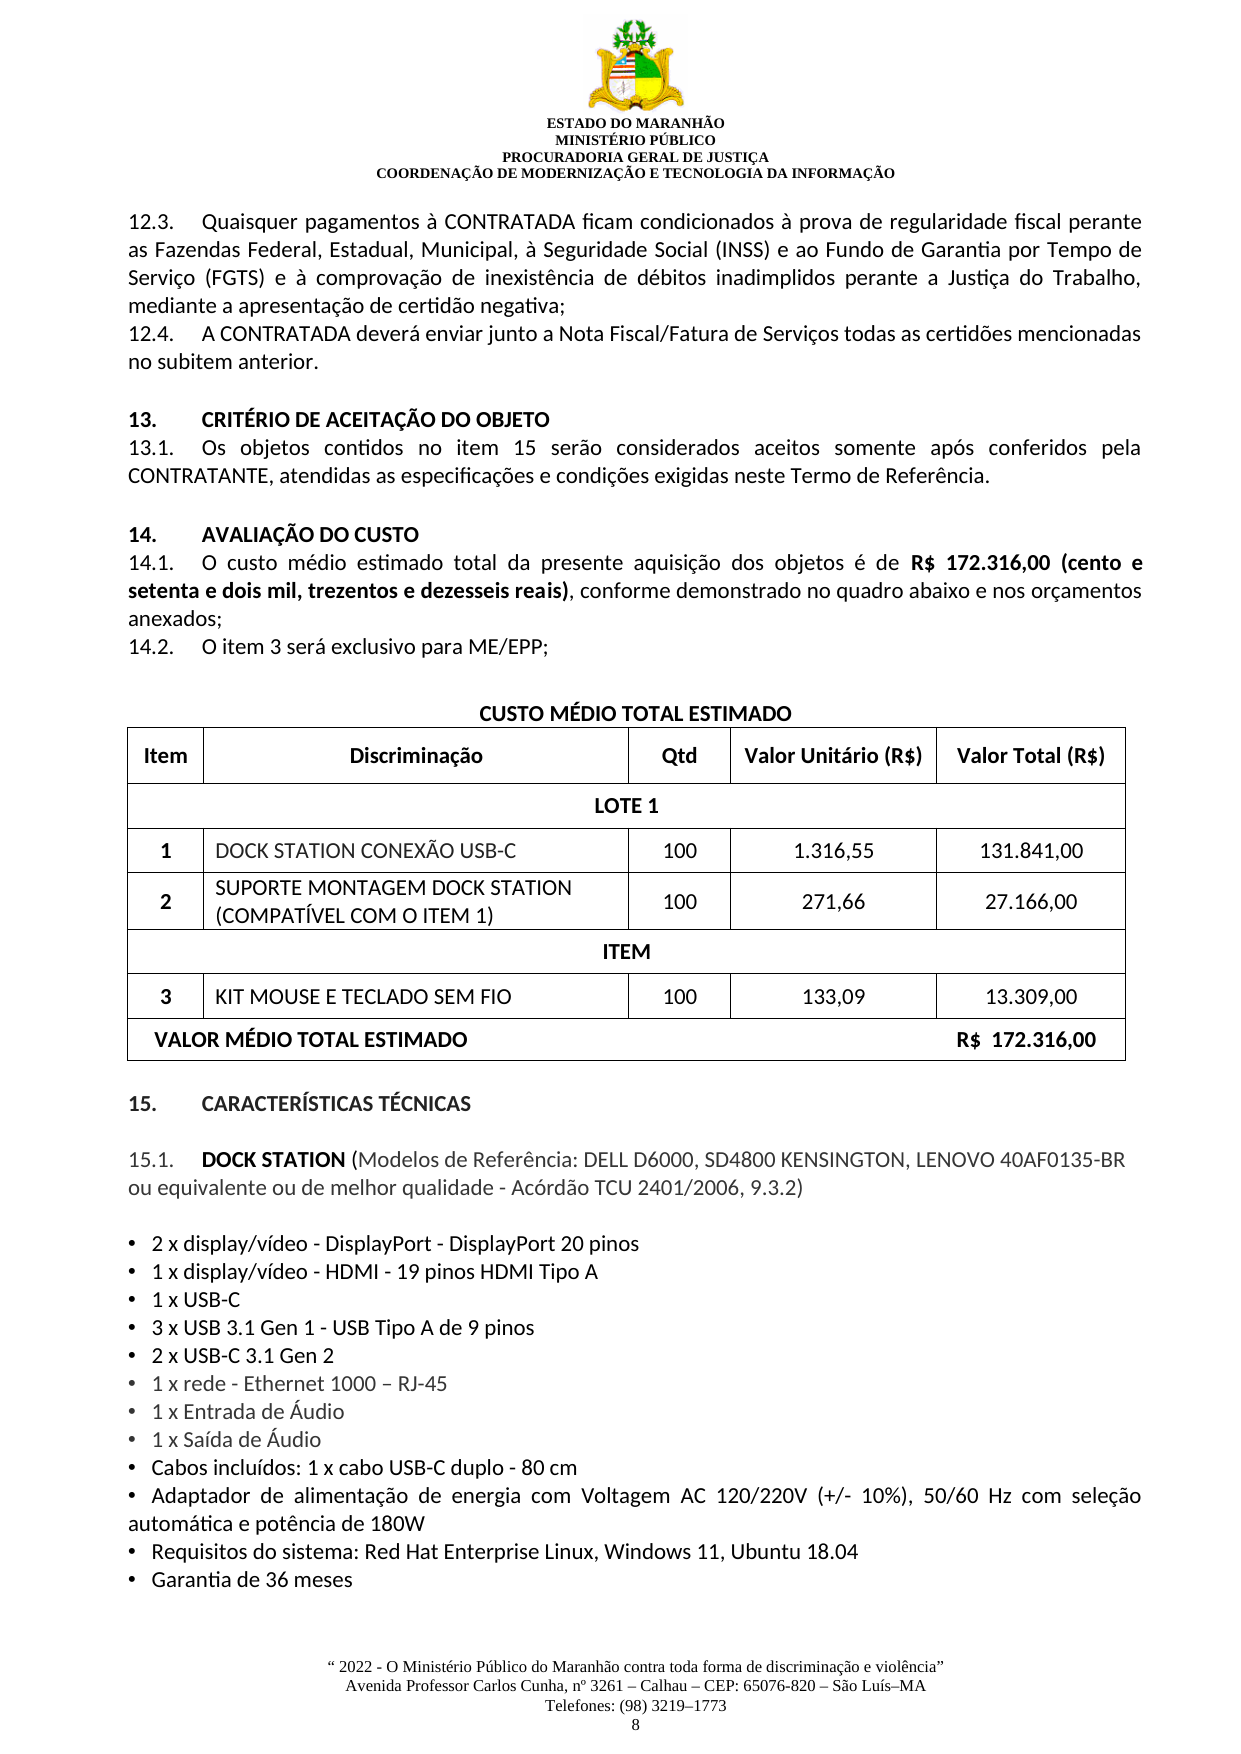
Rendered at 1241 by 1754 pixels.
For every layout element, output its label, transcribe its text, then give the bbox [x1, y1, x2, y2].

list 2 x USB-C 3.1 Gen 2 [128, 1341, 1143, 1369]
table_cell ITEM [128, 930, 1125, 973]
table_cell KIT MOUSE E TECLADO SEM FIO [204, 974, 628, 1018]
table_cell LOTE 1 [128, 784, 1125, 827]
list Adaptador de alimentação de energia com Voltagem AC 120/220V (+/- 10%), 50/60 Hz com seleção automática e potência de 180W [128, 1481, 1143, 1537]
list ou equivalente ou de melhor qualidade - Acórdão TCU 2401/2006, 9.3.2) [128, 1173, 1143, 1201]
list Os objetos contidos no item 15 serão considerados aceitos somente após conferidos pela CONTRATANTE, atendidas as especificações e condições exigidas neste Termo de Referência. [128, 433, 1143, 489]
list Cabos incluídos: 1 x cabo USB-C duplo - 80 cm [128, 1453, 1143, 1481]
table_header Valor Total (R$) [937, 728, 1125, 783]
table_cell 13.309,00 [937, 974, 1125, 1018]
list 3 x USB 3.1 Gen 1 - USB Tipo A de 9 pinos [128, 1313, 1143, 1341]
table_cell 1.316,55 [731, 829, 936, 872]
table_cell 133,09 [731, 974, 936, 1018]
list 2 x display/vídeo - DisplayPort - DisplayPort 20 pinos [128, 1229, 1143, 1257]
table_cell 27.166,00 [937, 873, 1125, 929]
table_header Item [128, 728, 203, 783]
table_cell VALOR MÉDIO TOTAL ESTIMADO R$ 172.316,00 [128, 1019, 1125, 1060]
list Quaisquer pagamentos à CONTRATADA ficam condicionados à prova de regularidade fiscal perante as Fazendas Federal, Estadual, Municipal, à Seguridade Social (INSS) e ao Fundo de Garantia por Tempo de Serviço (FGTS) e à comprovação de inexistência de débitos inadimplidos perante a Justiça do Trabalho, mediante a apresentação de certidão negativa; [128, 207, 1143, 319]
table_cell 100 [629, 873, 730, 929]
picture [583, 14, 688, 115]
table_header Valor Unitário (R$) [731, 728, 936, 783]
list 1 x rede - Ethernet 1000 – RJ-45 [128, 1369, 1143, 1397]
table_cell 131.841,00 [937, 829, 1125, 872]
list DOCK STATION (Modelos de Referência: DELL D6000, SD4800 KENSINGTON, LENOVO 40AF0135-BR [128, 1145, 1143, 1173]
table_cell 2 [128, 873, 203, 929]
list CARACTERÍSTICAS TÉCNICAS [128, 1089, 1143, 1117]
table_cell DOCK STATION CONEXÃO USB-C [204, 829, 628, 872]
table_cell 271,66 [731, 873, 936, 929]
list A CONTRATADA deverá enviar junto a Nota Fiscal/Fatura de Serviços todas as certidões mencionadas no subitem anterior. [128, 319, 1143, 375]
table_cell 3 [128, 974, 203, 1018]
list 1 x Entrada de Áudio [128, 1397, 1143, 1425]
table_header Qtd [629, 728, 730, 783]
text CUSTO MÉDIO TOTAL ESTIMADO [128, 699, 1143, 727]
list 1 x Saída de Áudio [128, 1425, 1143, 1453]
table_cell 100 [629, 974, 730, 1018]
list 1 x USB-C [128, 1285, 1143, 1313]
list O item 3 será exclusivo para ME/EPP; [128, 632, 1143, 660]
list O custo médio estimado total da presente aquisição dos objetos é de R$ 172.316,00 (cento e setenta e dois mil, trezentos e dezesseis reais), conforme demonstrado no quadro abaixo e nos orçamentos anexados; [128, 548, 1143, 632]
table_header Discriminação [204, 728, 628, 783]
list Garantia de 36 meses [128, 1565, 1143, 1593]
list 1 x display/vídeo - HDMI - 19 pinos HDMI Tipo A [128, 1257, 1143, 1285]
table_cell SUPORTE MONTAGEM DOCK STATION (COMPATÍVEL COM O ITEM 1) [204, 873, 628, 929]
list AVALIAÇÃO DO CUSTO [128, 520, 1143, 548]
list CRITÉRIO DE ACEITAÇÃO DO OBJETO [128, 405, 1143, 433]
table_cell 1 [128, 829, 203, 872]
list Requisitos do sistema: Red Hat Enterprise Linux, Windows 11, Ubuntu 18.04 [128, 1537, 1143, 1565]
table_cell 100 [629, 829, 730, 872]
